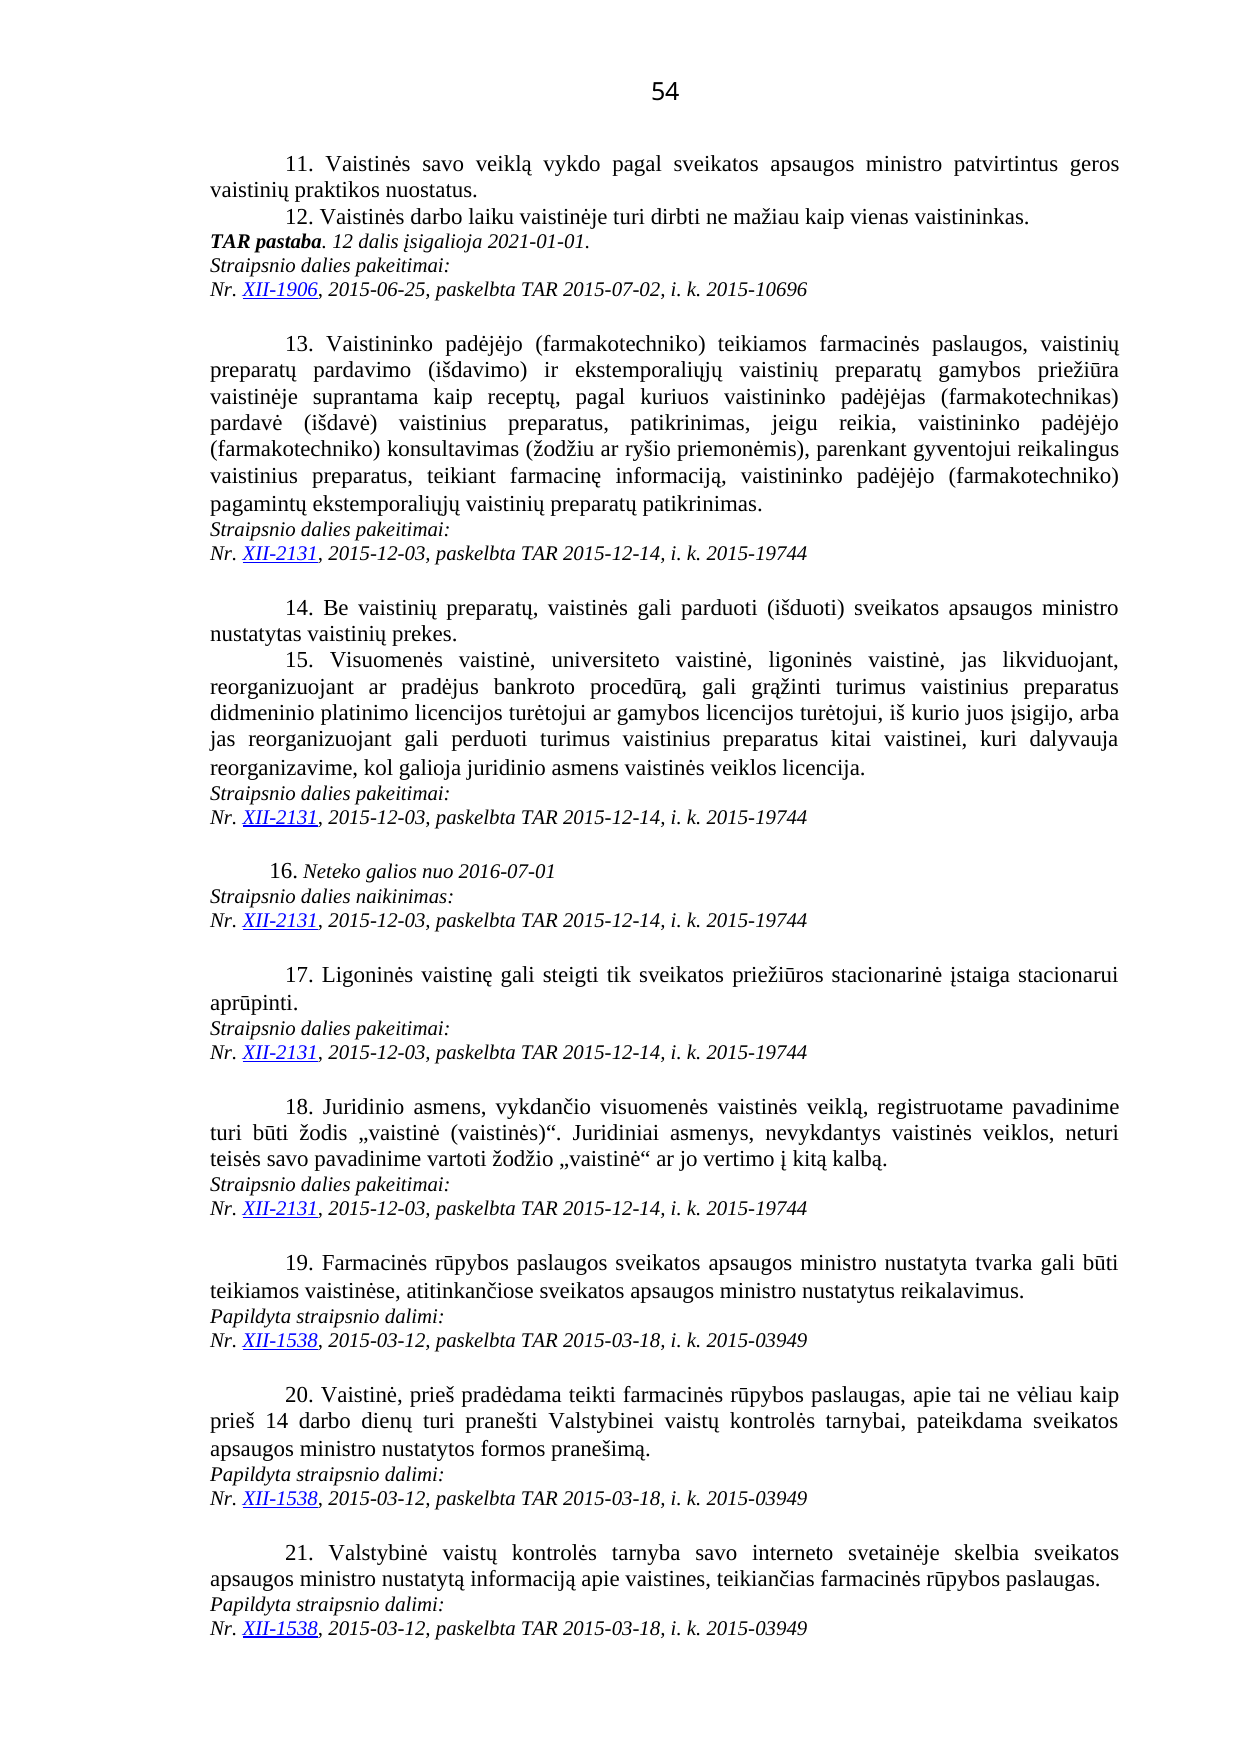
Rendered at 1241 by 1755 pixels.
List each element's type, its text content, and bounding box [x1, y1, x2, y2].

text Nr. XII-1538, 2015-03-12, paskelbta TAR 2015-03-18, i. k. 2015-03949 [210, 1486, 1120, 1510]
text Nr. XII-2131, 2015-12-03, paskelbta TAR 2015-12-14, i. k. 2015-19744 [210, 541, 1120, 565]
text Straipsnio dalies pakeitimai: [210, 781, 1120, 805]
text Papildyta straipsnio dalimi: [210, 1592, 1120, 1616]
text 11. Vaistinės savo veiklą vykdo pagal sveikatos apsaugos ministro patvirtintus geros vaistinių praktikos nuostatus. [210, 150, 1120, 203]
text 18. Juridinio asmens, vykdančio visuomenės vaistinės veiklą, registruotame pavadinime turi būti žodis „vaistinė (vaistinės)“. Juridiniai asmenys, nevykdantys vaistinės veiklos, neturi teisės savo pavadinime vartoti žodžio „vaistinė“ ar jo vertimo į kitą kalbą. [210, 1093, 1120, 1172]
text Straipsnio dalies pakeitimai: [210, 253, 1120, 277]
text Nr. XII-2131, 2015-12-03, paskelbta TAR 2015-12-14, i. k. 2015-19744 [210, 1040, 1120, 1064]
text Papildyta straipsnio dalimi: [210, 1304, 1120, 1328]
text Nr. XII-1906, 2015-06-25, paskelbta TAR 2015-07-02, i. k. 2015-10696 [210, 277, 1120, 301]
text Straipsnio dalies pakeitimai: [210, 1016, 1120, 1040]
text Nr. XII-2131, 2015-12-03, paskelbta TAR 2015-12-14, i. k. 2015-19744 [210, 1196, 1120, 1220]
text 21. Valstybinė vaistų kontrolės tarnyba savo interneto svetainėje skelbia sveikatos apsaugos ministro nustatytą informaciją apie vaistines, teikiančias farmacinės rūpybos paslaugas. [210, 1539, 1120, 1592]
text 19. Farmacinės rūpybos paslaugos sveikatos apsaugos ministro nustatyta tvarka gali būti teikiamos vaistinėse, atitinkančiose sveikatos apsaugos ministro nustatytus reikalavimus. [210, 1249, 1120, 1304]
text Straipsnio dalies pakeitimai: [210, 517, 1120, 541]
text TAR pastaba. 12 dalis įsigalioja 2021-01-01. [210, 229, 1120, 253]
text Nr. XII-2131, 2015-12-03, paskelbta TAR 2015-12-14, i. k. 2015-19744 [210, 805, 1120, 829]
text 12. Vaistinės darbo laiku vaistinėje turi dirbti ne mažiau kaip vienas vaistininkas. [210, 203, 1120, 229]
text 20. Vaistinė, prieš pradėdama teikti farmacinės rūpybos paslaugas, apie tai ne vėliau kaip prieš 14 darbo dienų turi pranešti Valstybinei vaistų kontrolės tarnybai, pateikdama sveikatos apsaugos ministro nustatytos formos pranešimą. [210, 1381, 1120, 1462]
text Nr. XII-1538, 2015-03-12, paskelbta TAR 2015-03-18, i. k. 2015-03949 [210, 1328, 1120, 1352]
text Straipsnio dalies naikinimas: [210, 884, 1120, 908]
text Nr. XII-1538, 2015-03-12, paskelbta TAR 2015-03-18, i. k. 2015-03949 [210, 1616, 1120, 1640]
text Straipsnio dalies pakeitimai: [210, 1172, 1120, 1196]
text 17. Ligoninės vaistinę gali steigti tik sveikatos priežiūros stacionarinė įstaiga stacionarui aprūpinti. [210, 961, 1120, 1016]
text Papildyta straipsnio dalimi: [210, 1462, 1120, 1486]
text 13. Vaistininko padėjėjo (farmakotechniko) teikiamos farmacinės paslaugos, vaistinių preparatų pardavimo (išdavimo) ir ekstemporaliųjų vaistinių preparatų gamybos priežiūra vaistinėje suprantama kaip receptų, pagal kuriuos vaistininko padėjėjas (farmakotechnikas) pardavė (išdavė) vaistinius preparatus, patikrinimas, jeigu reikia, vaistininko padėjėjo (farmakotechniko) konsultavimas (žodžiu ar ryšio priemonėmis), parenkant gyventojui reikalingus vaistinius preparatus, teikiant farmacinę informaciją, vaistininko padėjėjo (farmakotechniko) pagamintų ekstemporaliųjų vaistinių preparatų patikrinimas. [210, 330, 1120, 517]
text 15. Visuomenės vaistinė, universiteto vaistinė, ligoninės vaistinė, jas likviduojant, reorganizuojant ar pradėjus bankroto procedūrą, gali grąžinti turimus vaistinius preparatus didmeninio platinimo licencijos turėtojui ar gamybos licencijos turėtojui, iš kurio juos įsigijo, arba jas reorganizuojant gali perduoti turimus vaistinius preparatus kitai vaistinei, kuri dalyvauja reorganizavime, kol galioja juridinio asmens vaistinės veiklos licencija. [210, 646, 1120, 781]
text Nr. XII-2131, 2015-12-03, paskelbta TAR 2015-12-14, i. k. 2015-19744 [210, 908, 1120, 932]
text 16. Neteko galios nuo 2016-07-01 [210, 857, 1120, 884]
text 14. Be vaistinių preparatų, vaistinės gali parduoti (išduoti) sveikatos apsaugos ministro nustatytas vaistinių prekes. [210, 594, 1120, 646]
